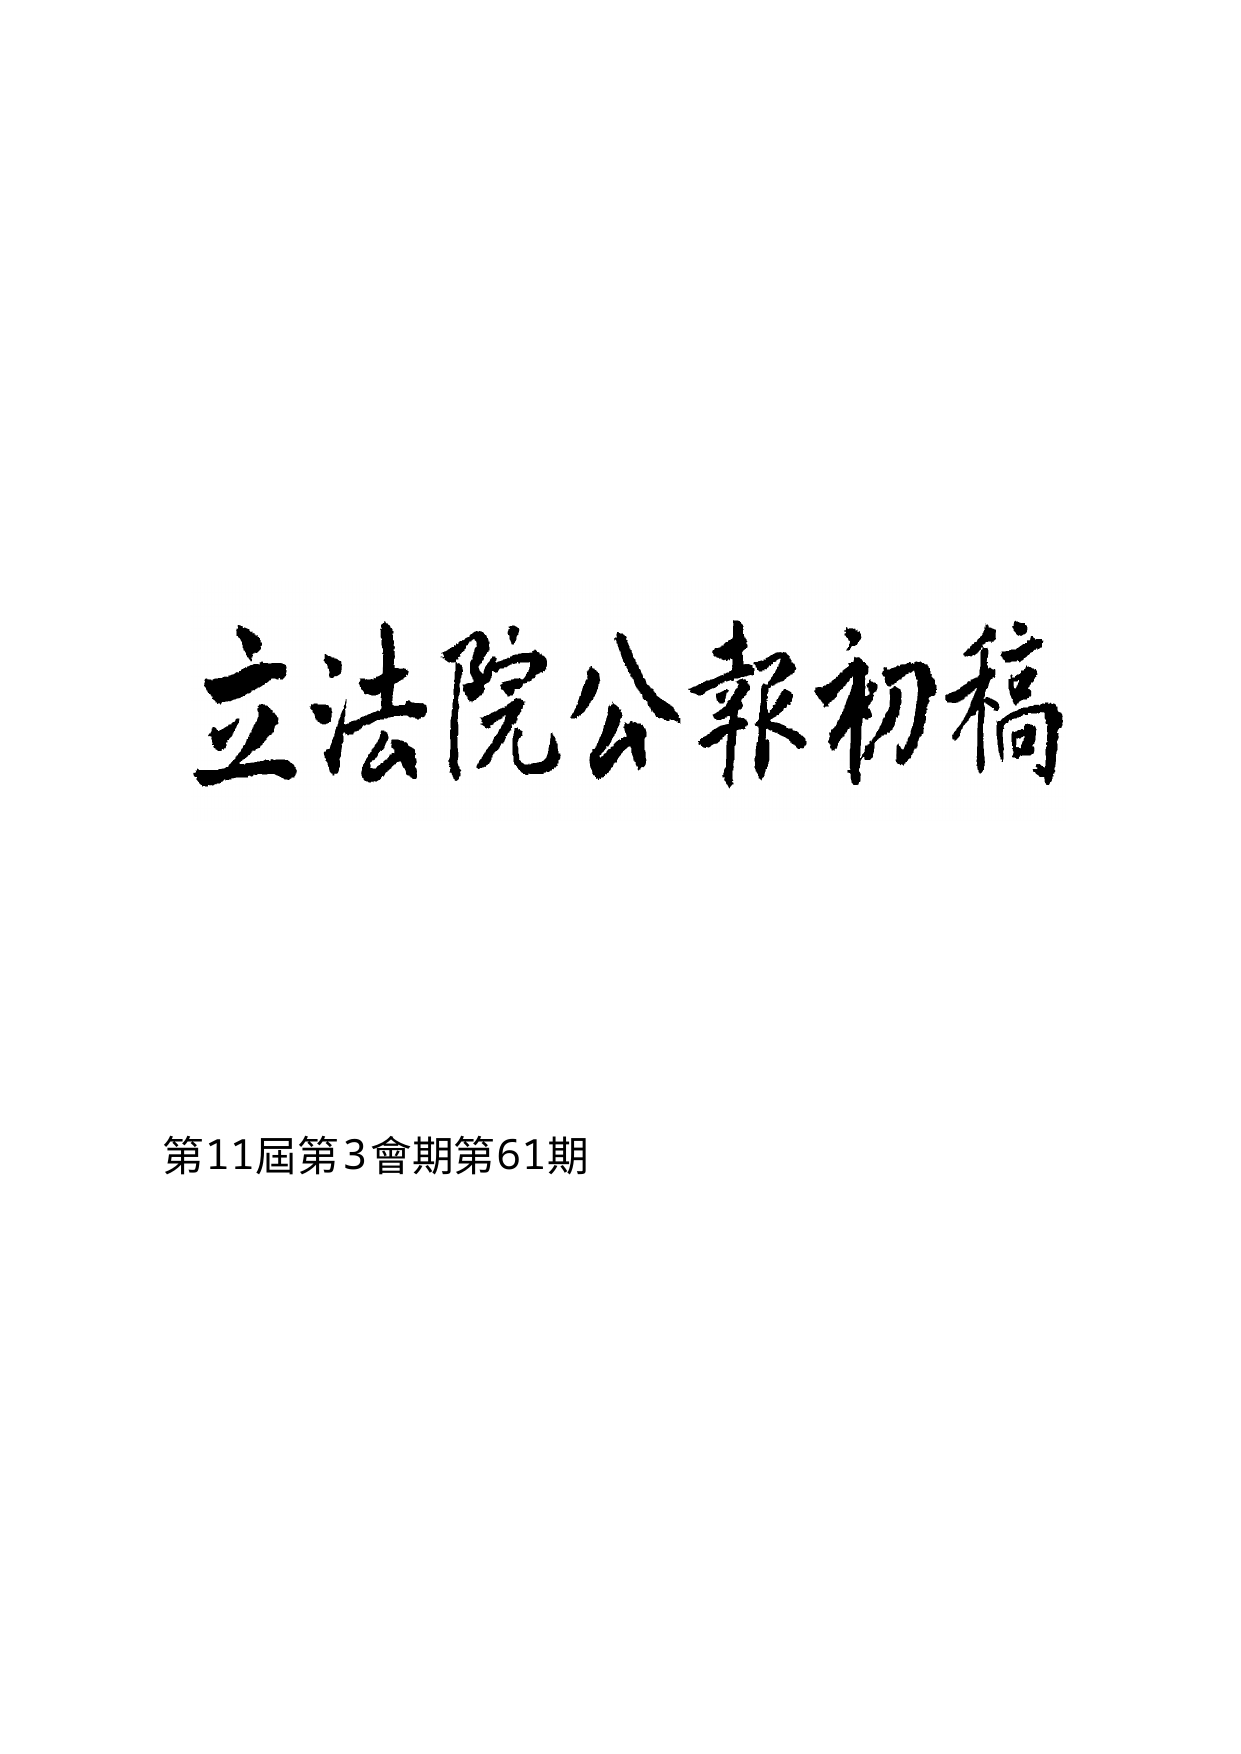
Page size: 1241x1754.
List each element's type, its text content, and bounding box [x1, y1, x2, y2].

table_header 第11屆第3會期第61期 [151, 1089, 617, 1234]
table_header [151, 406, 1098, 902]
